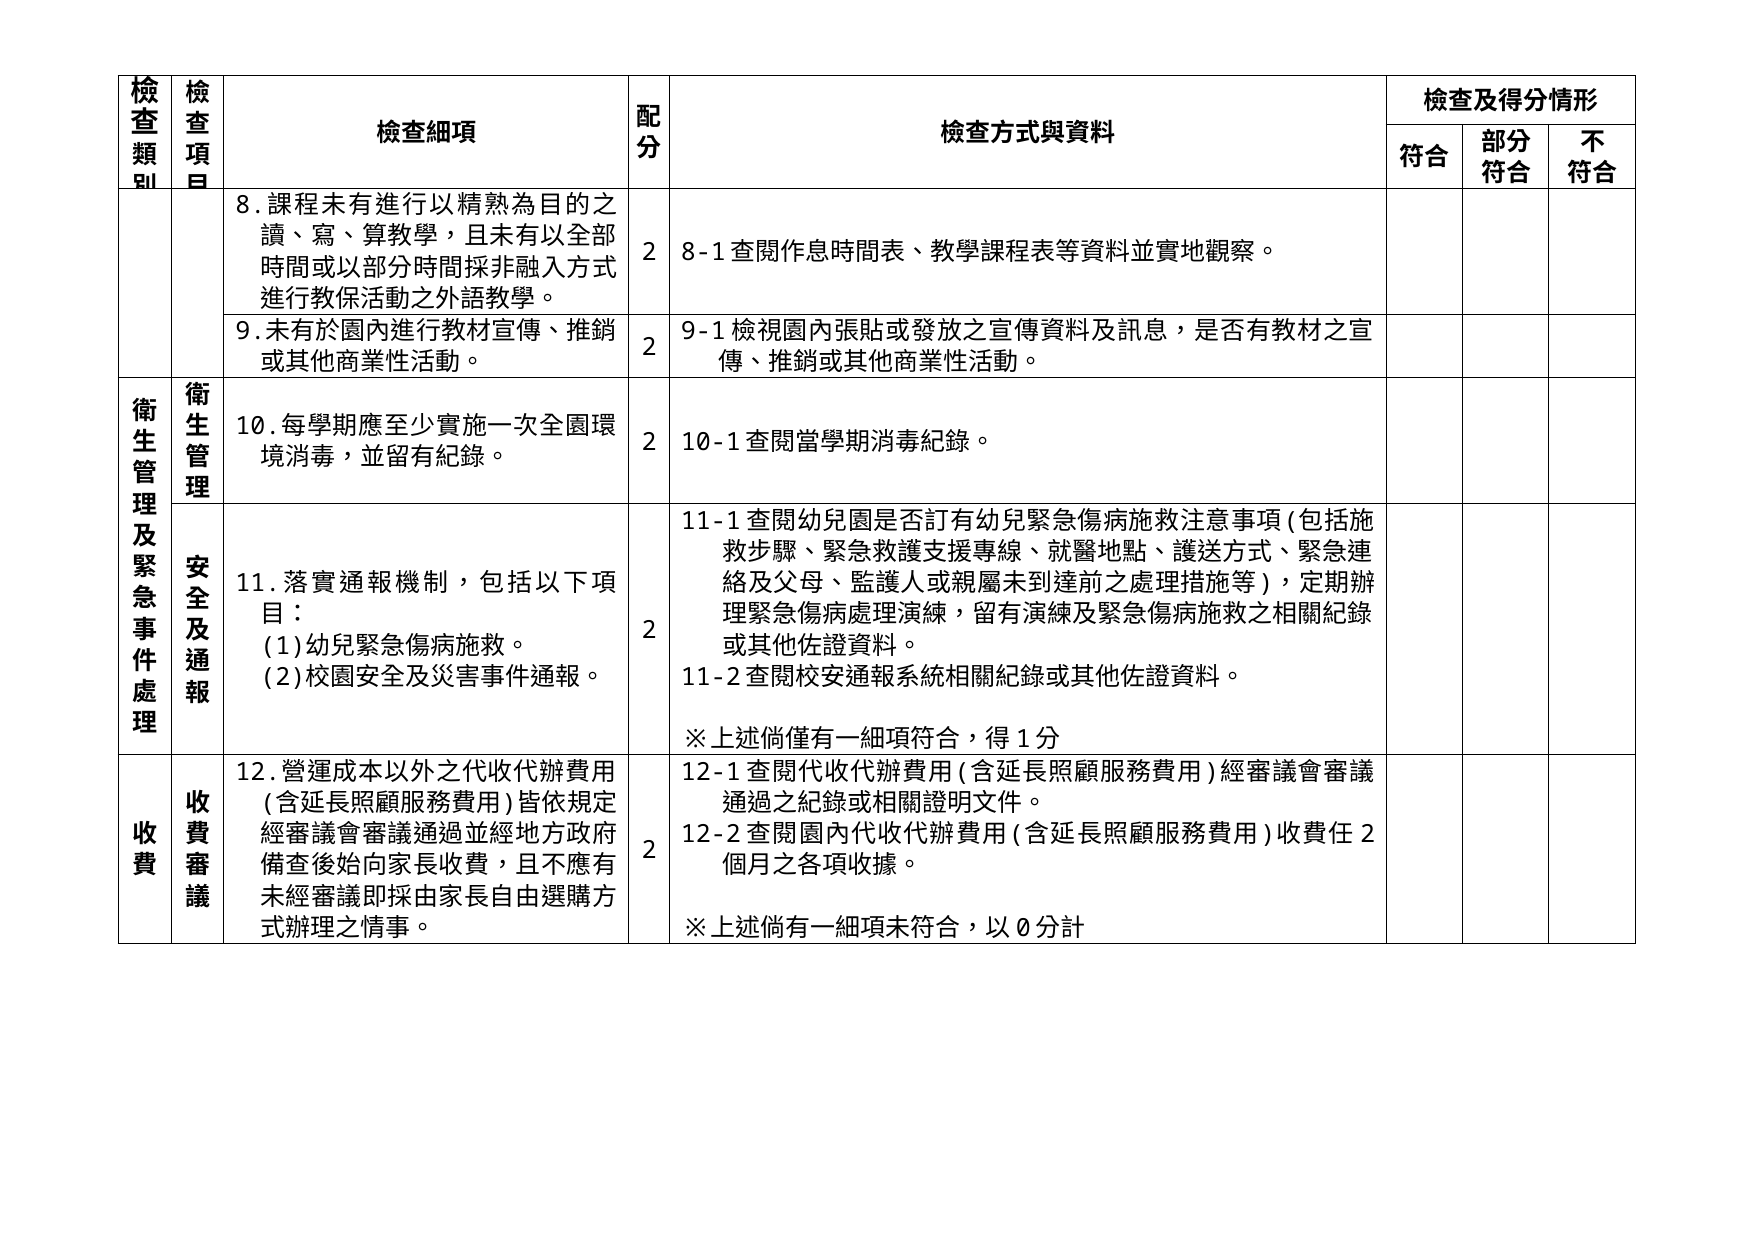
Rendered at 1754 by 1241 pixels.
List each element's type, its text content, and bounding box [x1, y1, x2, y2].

table_cell [1463, 755, 1548, 943]
table_cell [119, 189, 171, 377]
table_header 檢查 項目 [172, 76, 223, 187]
table_cell [1387, 189, 1462, 313]
table_cell 2 [629, 315, 669, 377]
table_header 檢查及得分情形 [1387, 76, 1635, 124]
table_cell 收費審議 [172, 755, 223, 943]
table_cell [1549, 315, 1635, 377]
table_header 檢查細項 [224, 76, 628, 187]
table_cell [1463, 378, 1548, 503]
table_cell [1549, 378, 1635, 503]
table_cell 12.營運成本以外之代收代辦費用(含延長照顧服務費用)皆依規定經審議會審議通過並經地方政府備查後始向家長收費，且不應有未經審議即採由家長自由選購方式辦理之情事。 [224, 755, 628, 943]
table_header 檢查 類別 [119, 76, 171, 187]
table_cell [1549, 504, 1635, 754]
table_cell 9-1檢視園內張貼或發放之宣傳資料及訊息，是否有教材之宣傳、推銷或其他商業性活動。 [670, 315, 1386, 377]
table_cell 符合 [1387, 125, 1462, 187]
table_cell 安全及通報 [172, 504, 223, 754]
table_cell 2 [629, 189, 669, 313]
table_cell [1387, 504, 1462, 754]
table_cell [1463, 315, 1548, 377]
table_cell [1387, 315, 1462, 377]
table_cell 衛生管理及緊急事件處理 [119, 378, 171, 754]
table_cell [1387, 378, 1462, 503]
table_cell 11.落實通報機制，包括以下項目： (1)幼兒緊急傷病施救。 (2)校園安全及災害事件通報。 [224, 504, 628, 754]
table_cell 10.每學期應至少實施一次全園環境消毒，並留有紀錄。 [224, 378, 628, 503]
table_cell [1549, 189, 1635, 313]
table_cell 9.未有於園內進行教材宣傳、推銷或其他商業性活動。 [224, 315, 628, 377]
table_cell 8-1查閱作息時間表、教學課程表等資料並實地觀察。 [670, 189, 1386, 313]
table_cell 衛生管理 [172, 378, 223, 503]
table_cell 2 [629, 504, 669, 754]
table_cell 10-1查閱當學期消毒紀錄。 [670, 378, 1386, 503]
table_header 配分 [629, 76, 669, 187]
table_cell [1463, 189, 1548, 313]
table_cell [1387, 755, 1462, 943]
table_header 檢查方式與資料 [670, 76, 1386, 187]
table_cell [1463, 504, 1548, 754]
table_cell 不 符合 [1549, 125, 1635, 187]
table_cell 8.課程未有進行以精熟為目的之讀、寫、算教學，且未有以全部時間或以部分時間採非融入方式進行教保活動之外語教學。 [224, 189, 628, 313]
table_cell [1549, 755, 1635, 943]
table_cell 2 [629, 378, 669, 503]
table_cell 部分 符合 [1463, 125, 1548, 187]
table_cell 12-1查閱代收代辦費用(含延長照顧服務費用)經審議會審議通過之紀錄或相關證明文件。 12-2查閱園內代收代辦費用(含延長照顧服務費用)收費任2個月之各項收據。 ※上述倘有一細項未符合，以0分計 [670, 755, 1386, 943]
table_cell 收費 [119, 755, 171, 943]
table_cell 11-1查閱幼兒園是否訂有幼兒緊急傷病施救注意事項(包括施救步驟、緊急救護支援專線、就醫地點、護送方式、緊急連絡及父母、監護人或親屬未到達前之處理措施等)，定期辦理緊急傷病處理演練，留有演練及緊急傷病施救之相關紀錄或其他佐證資料。 11-2查閱校安通報系統相關紀錄或其他佐證資料。 ※上述倘僅有一細項符合，得1分 [670, 504, 1386, 754]
table_cell [172, 189, 223, 377]
table_cell 2 [629, 755, 669, 943]
